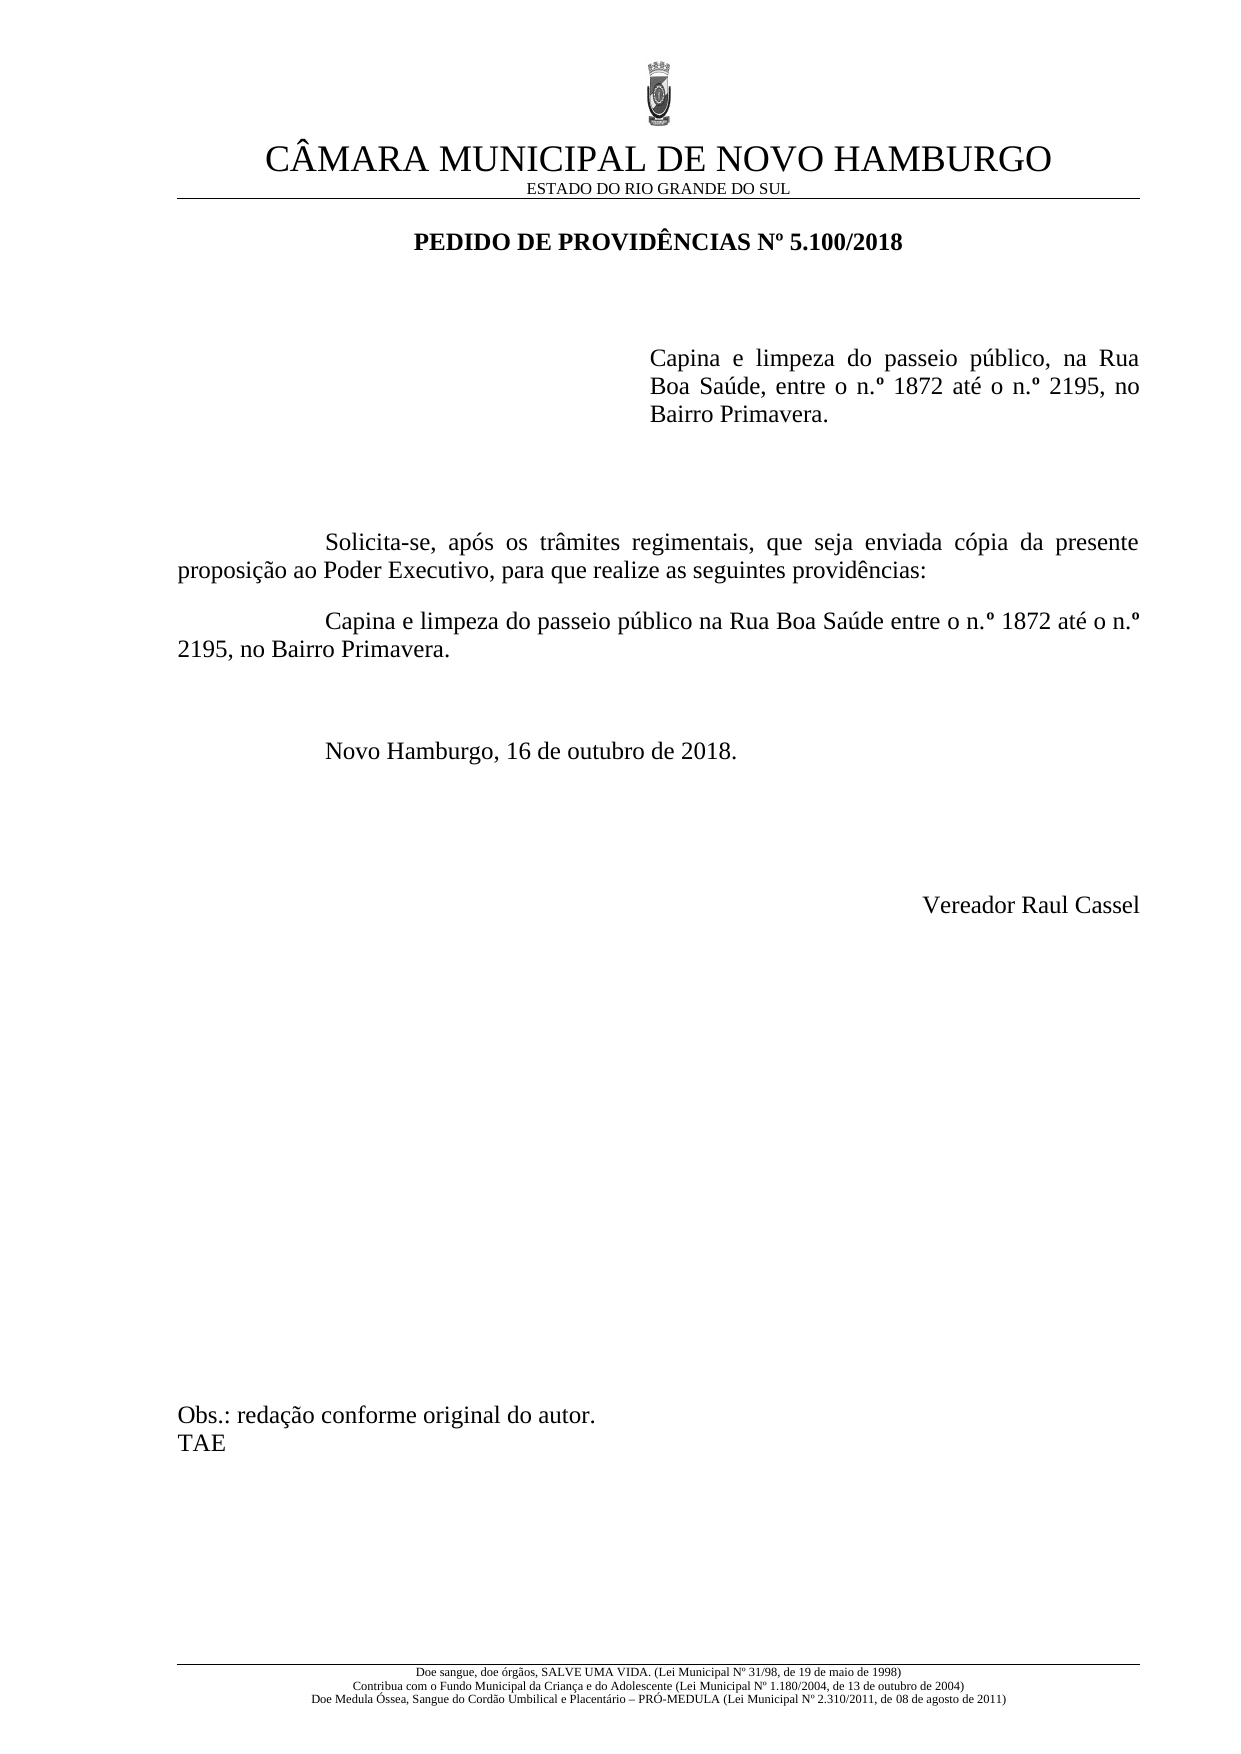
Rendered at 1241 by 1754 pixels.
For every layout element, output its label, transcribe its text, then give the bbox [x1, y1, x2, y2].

text Capina e limpeza do passeio público, na Rua Boa Saúde, entre o n.º 1872 até o n.º 2195, no Bairro Primavera. [649, 344, 1140, 428]
text TAE [177, 1429, 1140, 1457]
text Obs.: redação conforme original do autor. [177, 1401, 1140, 1429]
text Novo Hamburgo, 16 de outubro de 2018. [177, 737, 1140, 765]
text Vereador Raul Cassel [177, 891, 1140, 919]
text Solicita-se, após os trâmites regimentais, que seja enviada cópia da presente proposição ao Poder Executivo, para que realize as seguintes providências: [177, 528, 1140, 583]
text Capina e limpeza do passeio público na Rua Boa Saúde entre o n.º 1872 até o n.º 2195, no Bairro Primavera. [177, 607, 1140, 662]
text PEDIDO DE PROVIDÊNCIAS Nº 5.100/2018 [177, 228, 1140, 256]
